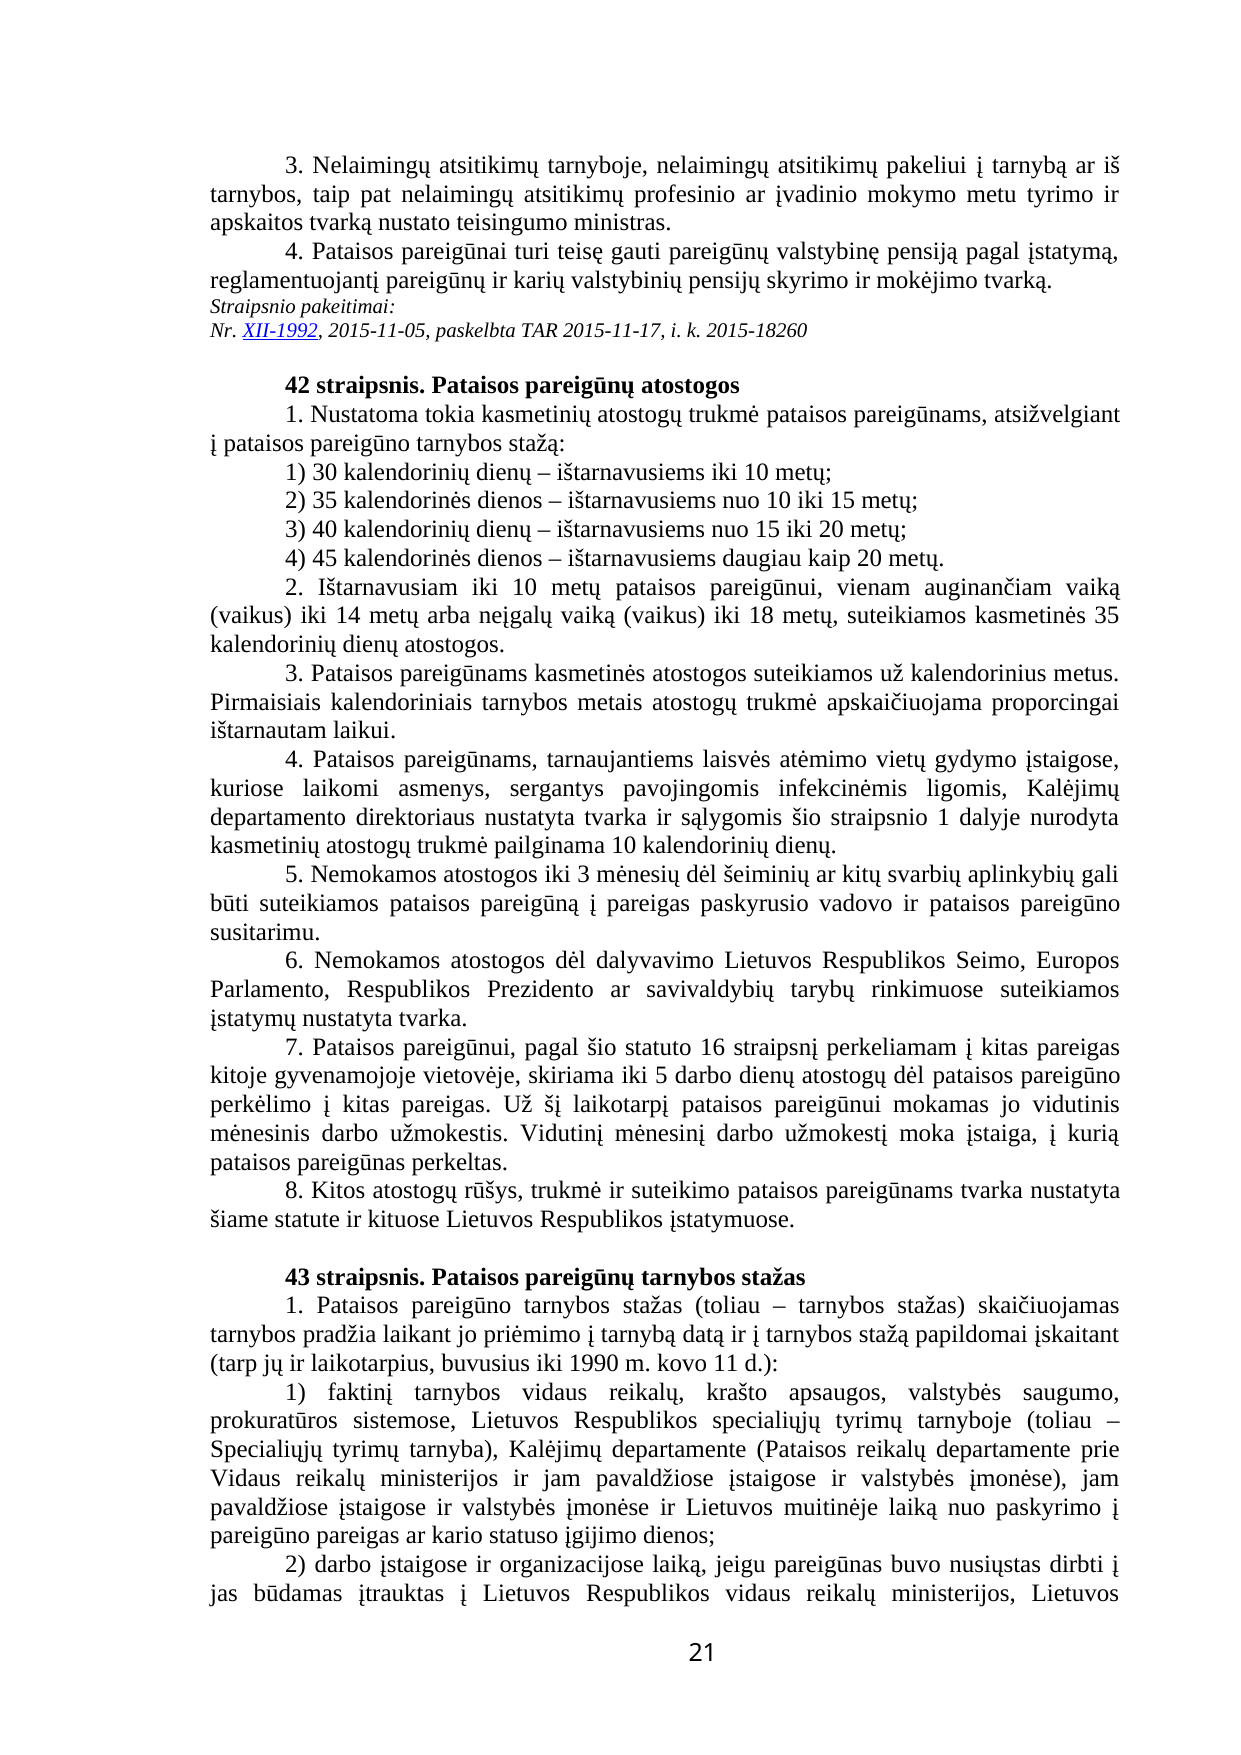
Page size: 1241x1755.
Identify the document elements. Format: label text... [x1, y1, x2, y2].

text 4. Pataisos pareigūnai turi teisę gauti pareigūnų valstybinę pensiją pagal įstatymą, reglamentuojantį pareigūnų ir karių valstybinių pensijų skyrimo ir mokėjimo tvarką. [210, 236, 1120, 294]
text 4. Pataisos pareigūnams, tarnaujantiems laisvės atėmimo vietų gydymo įstaigose, kuriose laikomi asmenys, sergantys pavojingomis infekcinėmis ligomis, Kalėjimų departamento direktoriaus nustatyta tvarka ir sąlygomis šio straipsnio 1 dalyje nurodyta kasmetinių atostogų trukmė pailginama 10 kalendorinių dienų. [210, 744, 1120, 859]
text 7. Pataisos pareigūnui, pagal šio statuto 16 straipsnį perkeliamam į kitas pareigas kitoje gyvenamojoje vietovėje, skiriama iki 5 darbo dienų atostogų dėl pataisos pareigūno perkėlimo į kitas pareigas. Už šį laikotarpį pataisos pareigūnui mokamas jo vidutinis mėnesinis darbo užmokestis. Vidutinį mėnesinį darbo užmokestį moka įstaiga, į kurią pataisos pareigūnas perkeltas. [210, 1032, 1120, 1176]
text Nr. XII-1992, 2015-11-05, paskelbta TAR 2015-11-17, i. k. 2015-18260 [210, 318, 1120, 342]
text 5. Nemokamos atostogos iki 3 mėnesių dėl šeiminių ar kitų svarbių aplinkybių gali būti suteikiamos pataisos pareigūną į pareigas paskyrusio vadovo ir pataisos pareigūno susitarimu. [210, 859, 1120, 946]
text Straipsnio pakeitimai: [210, 294, 1120, 318]
text 43 straipsnis. Pataisos pareigūnų tarnybos stažas [210, 1262, 1120, 1291]
text 2. Ištarnavusiam iki 10 metų pataisos pareigūnui, vienam auginančiam vaiką (vaikus) iki 14 metų arba neįgalų vaiką (vaikus) iki 18 metų, suteikiamos kasmetinės 35 kalendorinių dienų atostogos. [210, 572, 1120, 658]
text 2) darbo įstaigose ir organizacijose laiką, jeigu pareigūnas buvo nusiųstas dirbti į jas būdamas įtrauktas į Lietuvos Respublikos vidaus reikalų ministerijos, Lietuvos [210, 1549, 1120, 1607]
text 3. Nelaimingų atsitikimų tarnyboje, nelaimingų atsitikimų pakeliui į tarnybą ar iš tarnybos, taip pat nelaimingų atsitikimų profesinio ar įvadinio mokymo metu tyrimo ir apskaitos tvarką nustato teisingumo ministras. [210, 150, 1120, 236]
text 2) 35 kalendorinės dienos – ištarnavusiems nuo 10 iki 15 metų; [210, 486, 1120, 514]
text 8. Kitos atostogų rūšys, trukmė ir suteikimo pataisos pareigūnams tvarka nustatyta šiame statute ir kituose Lietuvos Respublikos įstatymuose. [210, 1176, 1120, 1233]
text 3. Pataisos pareigūnams kasmetinės atostogos suteikiamos už kalendorinius metus. Pirmaisiais kalendoriniais tarnybos metais atostogų trukmė apskaičiuojama proporcingai ištarnautam laikui. [210, 658, 1120, 744]
text 1) faktinį tarnybos vidaus reikalų, krašto apsaugos, valstybės saugumo, prokuratūros sistemose, Lietuvos Respublikos specialiųjų tyrimų tarnyboje (toliau – Specialiųjų tyrimų tarnyba), Kalėjimų departamente (Pataisos reikalų departamente prie Vidaus reikalų ministerijos ir jam pavaldžiose įstaigose ir valstybės įmonėse), jam pavaldžiose įstaigose ir valstybės įmonėse ir Lietuvos muitinėje laiką nuo paskyrimo į pareigūno pareigas ar kario statuso įgijimo dienos; [210, 1377, 1120, 1549]
text 3) 40 kalendorinių dienų – ištarnavusiems nuo 15 iki 20 metų; [210, 514, 1120, 543]
text 1. Nustatoma tokia kasmetinių atostogų trukmė pataisos pareigūnams, atsižvelgiant į pataisos pareigūno tarnybos stažą: [210, 399, 1120, 457]
text 1) 30 kalendorinių dienų – ištarnavusiems iki 10 metų; [210, 457, 1120, 486]
text 42 straipsnis. Pataisos pareigūnų atostogos [210, 371, 1120, 399]
text 1. Pataisos pareigūno tarnybos stažas (toliau – tarnybos stažas) skaičiuojamas tarnybos pradžia laikant jo priėmimo į tarnybą datą ir į tarnybos stažą papildomai įskaitant (tarp jų ir laikotarpius, buvusius iki 1990 m. kovo 11 d.): [210, 1291, 1120, 1377]
text 4) 45 kalendorinės dienos – ištarnavusiems daugiau kaip 20 metų. [210, 543, 1120, 572]
text 6. Nemokamos atostogos dėl dalyvavimo Lietuvos Respublikos Seimo, Europos Parlamento, Respublikos Prezidento ar savivaldybių tarybų rinkimuose suteikiamos įstatymų nustatyta tvarka. [210, 946, 1120, 1032]
